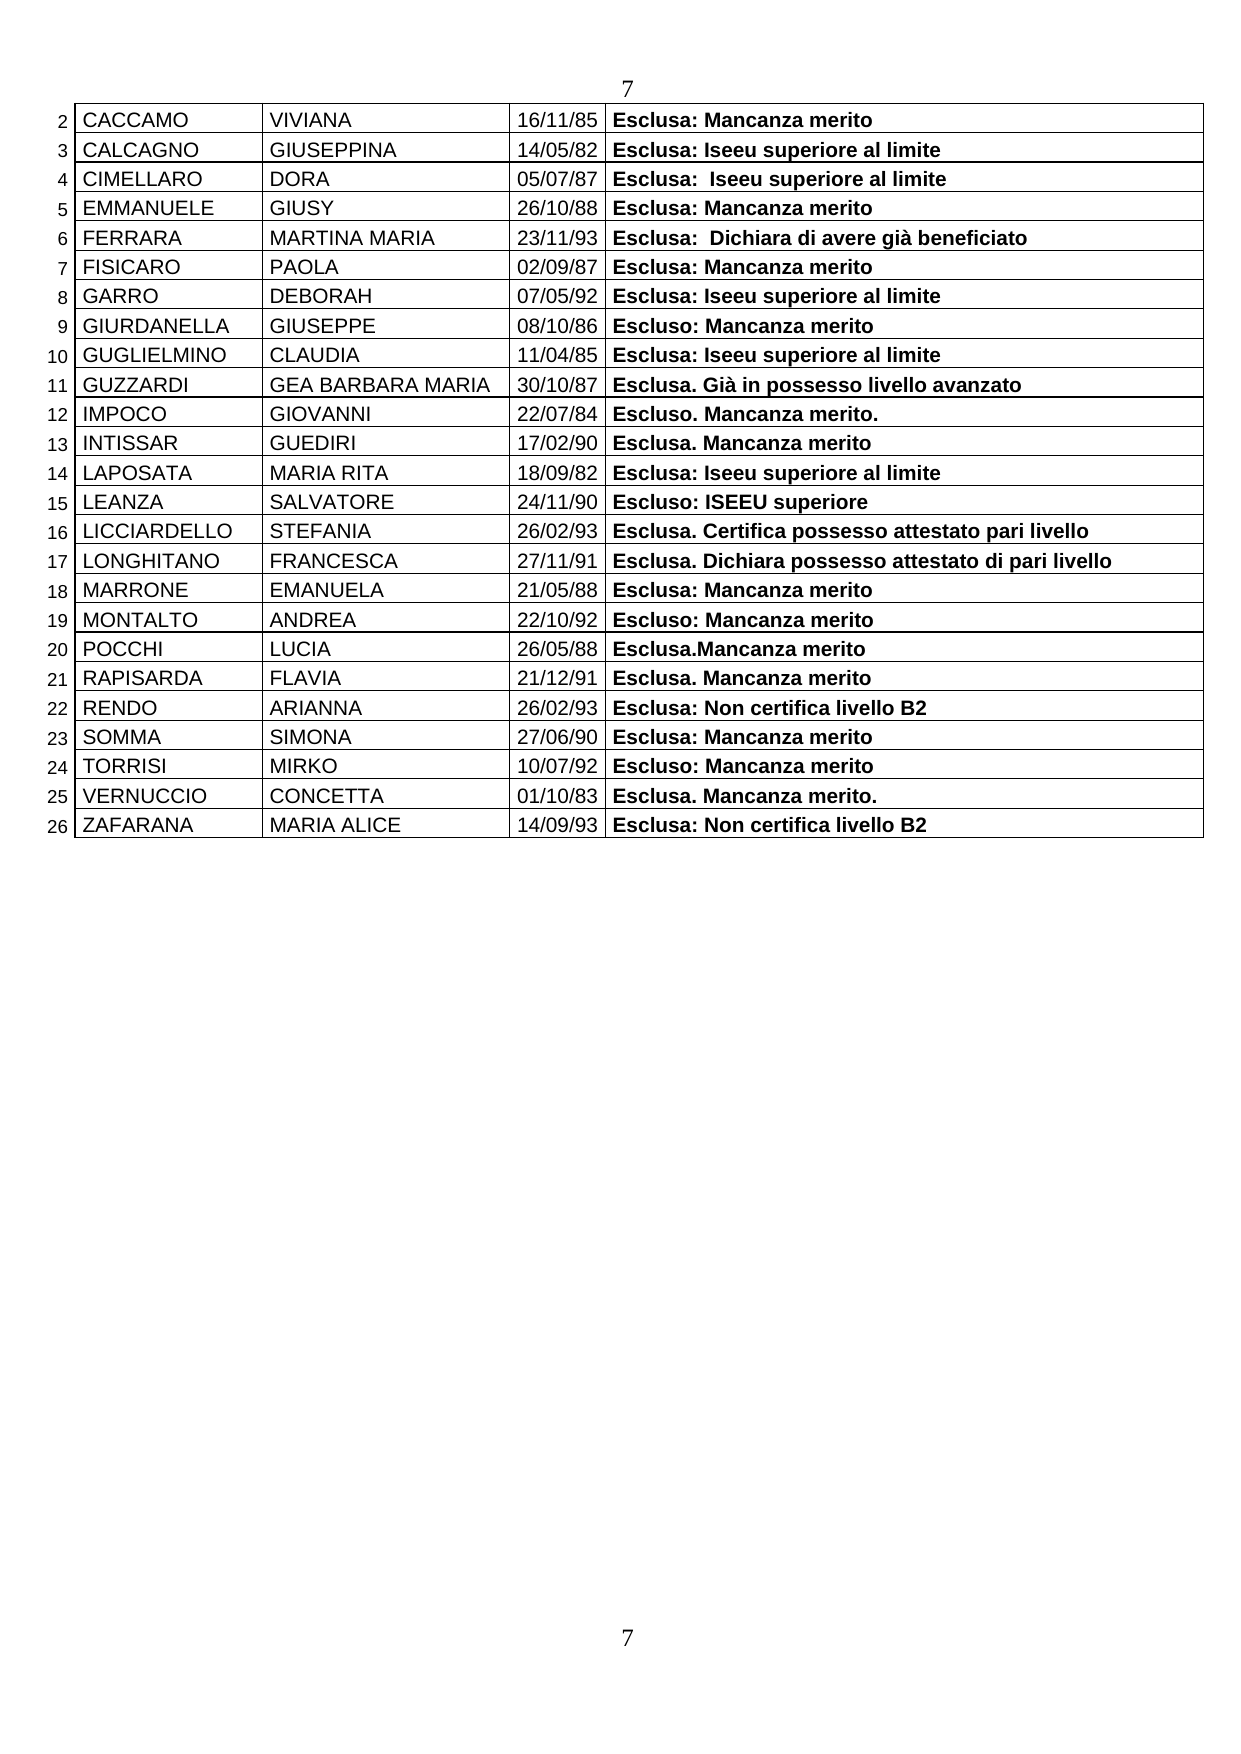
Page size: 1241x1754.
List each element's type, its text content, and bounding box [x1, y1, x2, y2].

table_cell RENDO [76, 691, 262, 719]
table_cell ARIANNA [263, 691, 509, 719]
table_cell 27/06/90 [510, 721, 605, 749]
table_cell 27/11/91 [510, 544, 605, 573]
table_cell GARRO [76, 280, 262, 308]
table_cell Escluso. Mancanza merito. [606, 398, 1203, 426]
table_cell 20 [35, 631, 74, 661]
table_cell 22 [35, 690, 74, 719]
table_cell Esclusa: Non certifica livello B2 [606, 691, 1203, 719]
table_cell 15 [35, 485, 74, 514]
table_cell 24 [35, 749, 74, 778]
table_cell 6 [35, 220, 74, 249]
table_cell Esclusa: Dichiara di avere già beneficiato [606, 221, 1203, 249]
table_cell 21/05/88 [510, 574, 605, 602]
table_cell VIVIANA [263, 104, 509, 132]
table_cell GUGLIELMINO [76, 339, 262, 367]
table_cell INTISSAR [76, 427, 262, 455]
table_cell 25 [35, 778, 74, 808]
table_cell FRANCESCA [263, 544, 509, 573]
table_cell Esclusa: Mancanza merito [606, 574, 1203, 602]
table_cell 12 [35, 396, 74, 426]
table_cell Esclusa. Certifica possesso attestato pari livello [606, 515, 1203, 543]
table_cell Esclusa. Già in possesso livello avanzato [606, 368, 1203, 396]
table_cell MARRONE [76, 574, 262, 602]
table_cell 23/11/93 [510, 221, 605, 249]
table_cell POCCHI [76, 633, 262, 661]
table_cell Esclusa: Mancanza merito [606, 251, 1203, 279]
table_cell SIMONA [263, 721, 509, 749]
table_cell LEANZA [76, 486, 262, 514]
table_cell EMMANUELE [76, 192, 262, 220]
table_cell GIUSY [263, 192, 509, 220]
table_cell 16 [35, 514, 74, 543]
table_cell PAOLA [263, 251, 509, 279]
table_cell 13 [35, 426, 74, 455]
table_cell 10/07/92 [510, 750, 605, 778]
table_cell 23 [35, 720, 74, 749]
table_cell 8 [35, 279, 74, 308]
table_cell Escluso: ISEEU superiore [606, 486, 1203, 514]
table_cell CONCETTA [263, 779, 509, 808]
table_cell LUCIA [263, 633, 509, 661]
table_cell Esclusa: Non certifica livello B2 [606, 809, 1203, 837]
table_cell Esclusa: Iseeu superiore al limite [606, 280, 1203, 308]
table_cell GUEDIRI [263, 427, 509, 455]
table_cell MARIA ALICE [263, 809, 509, 837]
table_cell Esclusa: Mancanza merito [606, 104, 1203, 132]
table_cell 17/02/90 [510, 427, 605, 455]
table_cell 16/11/85 [510, 104, 605, 132]
table_cell Esclusa. Mancanza merito [606, 427, 1203, 455]
table_cell IMPOCO [76, 398, 262, 426]
table_cell RAPISARDA [76, 662, 262, 690]
table_cell LONGHITANO [76, 544, 262, 573]
table_cell GIUSEPPINA [263, 133, 509, 161]
table_cell CIMELLARO [76, 163, 262, 191]
table_cell 05/07/87 [510, 163, 605, 191]
table_cell STEFANIA [263, 515, 509, 543]
table_cell VERNUCCIO [76, 779, 262, 808]
table_cell 11/04/85 [510, 339, 605, 367]
table_cell LICCIARDELLO [76, 515, 262, 543]
table_cell 18/09/82 [510, 456, 605, 484]
table_cell 17 [35, 543, 74, 573]
table_cell Esclusa: Mancanza merito [606, 192, 1203, 220]
table_cell 30/10/87 [510, 368, 605, 396]
table_cell CACCAMO [76, 104, 262, 132]
table_cell 24/11/90 [510, 486, 605, 514]
table_cell Esclusa.Mancanza merito [606, 633, 1203, 661]
table_cell MONTALTO [76, 603, 262, 631]
table_cell Escluso: Mancanza merito [606, 750, 1203, 778]
table_cell 26/02/93 [510, 691, 605, 719]
table_cell 22/07/84 [510, 398, 605, 426]
table_cell FERRARA [76, 221, 262, 249]
table_cell MIRKO [263, 750, 509, 778]
table_cell 07/05/92 [510, 280, 605, 308]
table_cell 26/02/93 [510, 515, 605, 543]
table_cell 21 [35, 661, 74, 690]
table_cell 3 [35, 132, 74, 161]
table_cell Esclusa. Dichiara possesso attestato di pari livello [606, 544, 1203, 573]
table_cell Esclusa: Iseeu superiore al limite [606, 456, 1203, 484]
table_cell 14/05/82 [510, 133, 605, 161]
table_cell GIURDANELLA [76, 309, 262, 338]
table_cell GUZZARDI [76, 368, 262, 396]
table_cell 26/05/88 [510, 633, 605, 661]
table_cell Esclusa: Iseeu superiore al limite [606, 163, 1203, 191]
table_cell 22/10/92 [510, 603, 605, 631]
table_cell Esclusa: Iseeu superiore al limite [606, 339, 1203, 367]
table_cell GIOVANNI [263, 398, 509, 426]
table_cell Esclusa. Mancanza merito [606, 662, 1203, 690]
table_cell 18 [35, 573, 74, 602]
table_cell 5 [35, 191, 74, 220]
table_cell Esclusa: Mancanza merito [606, 721, 1203, 749]
table_cell ANDREA [263, 603, 509, 631]
table_cell ZAFARANA [76, 809, 262, 837]
table_cell 02/09/87 [510, 251, 605, 279]
table_cell 19 [35, 602, 74, 631]
table_cell 4 [35, 161, 74, 191]
table_cell DEBORAH [263, 280, 509, 308]
table_cell SALVATORE [263, 486, 509, 514]
table_cell DORA [263, 163, 509, 191]
table_cell 2 [35, 103, 74, 132]
table_cell TORRISI [76, 750, 262, 778]
table_cell SOMMA [76, 721, 262, 749]
table_cell 14/09/93 [510, 809, 605, 837]
table_cell Esclusa: Iseeu superiore al limite [606, 133, 1203, 161]
table_cell FISICARO [76, 251, 262, 279]
table_cell 21/12/91 [510, 662, 605, 690]
table_cell GIUSEPPE [263, 309, 509, 338]
table_cell EMANUELA [263, 574, 509, 602]
table_cell 7 [35, 250, 74, 279]
table_cell 26 [35, 808, 74, 837]
table_cell 01/10/83 [510, 779, 605, 808]
table_cell 10 [35, 338, 74, 367]
table_cell 9 [35, 308, 74, 338]
table_cell Escluso: Mancanza merito [606, 309, 1203, 338]
table_cell FLAVIA [263, 662, 509, 690]
table_cell 26/10/88 [510, 192, 605, 220]
table_cell MARTINA MARIA [263, 221, 509, 249]
table_cell Esclusa. Mancanza merito. [606, 779, 1203, 808]
table_cell 14 [35, 455, 74, 484]
table_cell GEA BARBARA MARIA [263, 368, 509, 396]
table_cell 08/10/86 [510, 309, 605, 338]
table_cell CLAUDIA [263, 339, 509, 367]
table_cell 11 [35, 367, 74, 396]
table_cell CALCAGNO [76, 133, 262, 161]
table_cell LAPOSATA [76, 456, 262, 484]
table_cell MARIA RITA [263, 456, 509, 484]
table_cell Escluso: Mancanza merito [606, 603, 1203, 631]
